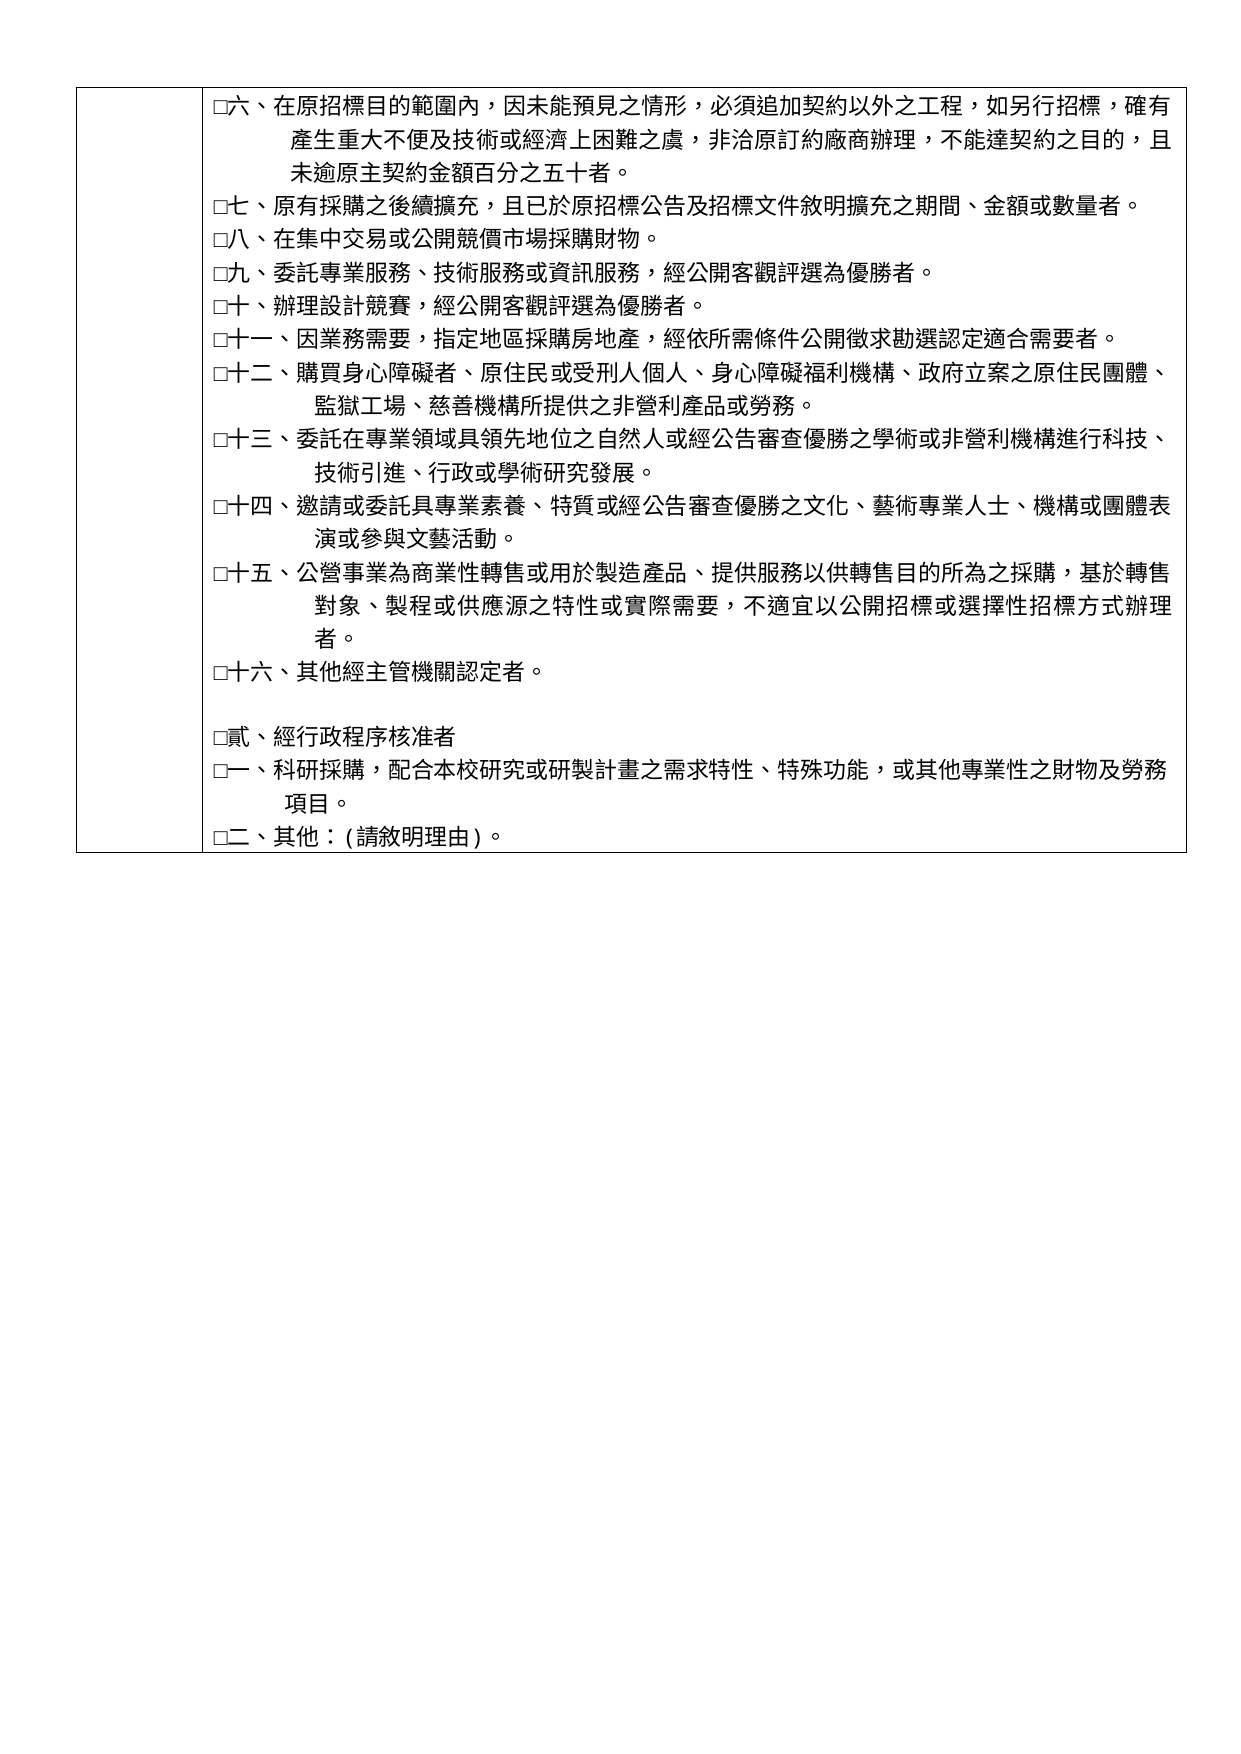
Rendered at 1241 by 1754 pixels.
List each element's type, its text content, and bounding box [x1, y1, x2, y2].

table_cell □六、在原招標目的範圍內，因未能預見之情形，必須追加契約以外之工程，如另行招標，確有產生重大不便及技術或經濟上困難之虞，非洽原訂約廠商辦理，不能達契約之目的，且未逾原主契約金額百分之五十者。 □七、原有採購之後續擴充，且已於原招標公告及招標文件敘明擴充之期間、金額或數量者。 □八、在集中交易或公開競價市場採購財物。 □九、委託專業服務、技術服務或資訊服務，經公開客觀評選為優勝者。 □十、辦理設計競賽，經公開客觀評選為優勝者。 □十一、因業務需要，指定地區採購房地產，經依所需條件公開徵求勘選認定適合需要者。 □十二、購買身心障礙者、原住民或受刑人個人、身心障礙福利機構、政府立案之原住民團體、監獄工場、慈善機構所提供之非營利產品或勞務。 □十三、委託在專業領域具領先地位之自然人或經公告審查優勝之學術或非營利機構進行科技、技術引進、行政或學術研究發展。 □十四、邀請或委託具專業素養、特質或經公告審查優勝之文化、藝術專業人士、機構或團體表演或參與文藝活動。 □十五、公營事業為商業性轉售或用於製造產品、提供服務以供轉售目的所為之採購，基於轉售對象、製程或供應源之特性或實際需要，不適宜以公開招標或選擇性招標方式辦理者。 □十六、其他經主管機關認定者。 □貳、經行政程序核准者 □一、科研採購，配合本校研究或研製計畫之需求特性、特殊功能，或其他專業性之財物及勞務 項目。 □二、其他：(請敘明理由)。 [203, 88, 1186, 852]
table_cell [77, 88, 202, 852]
